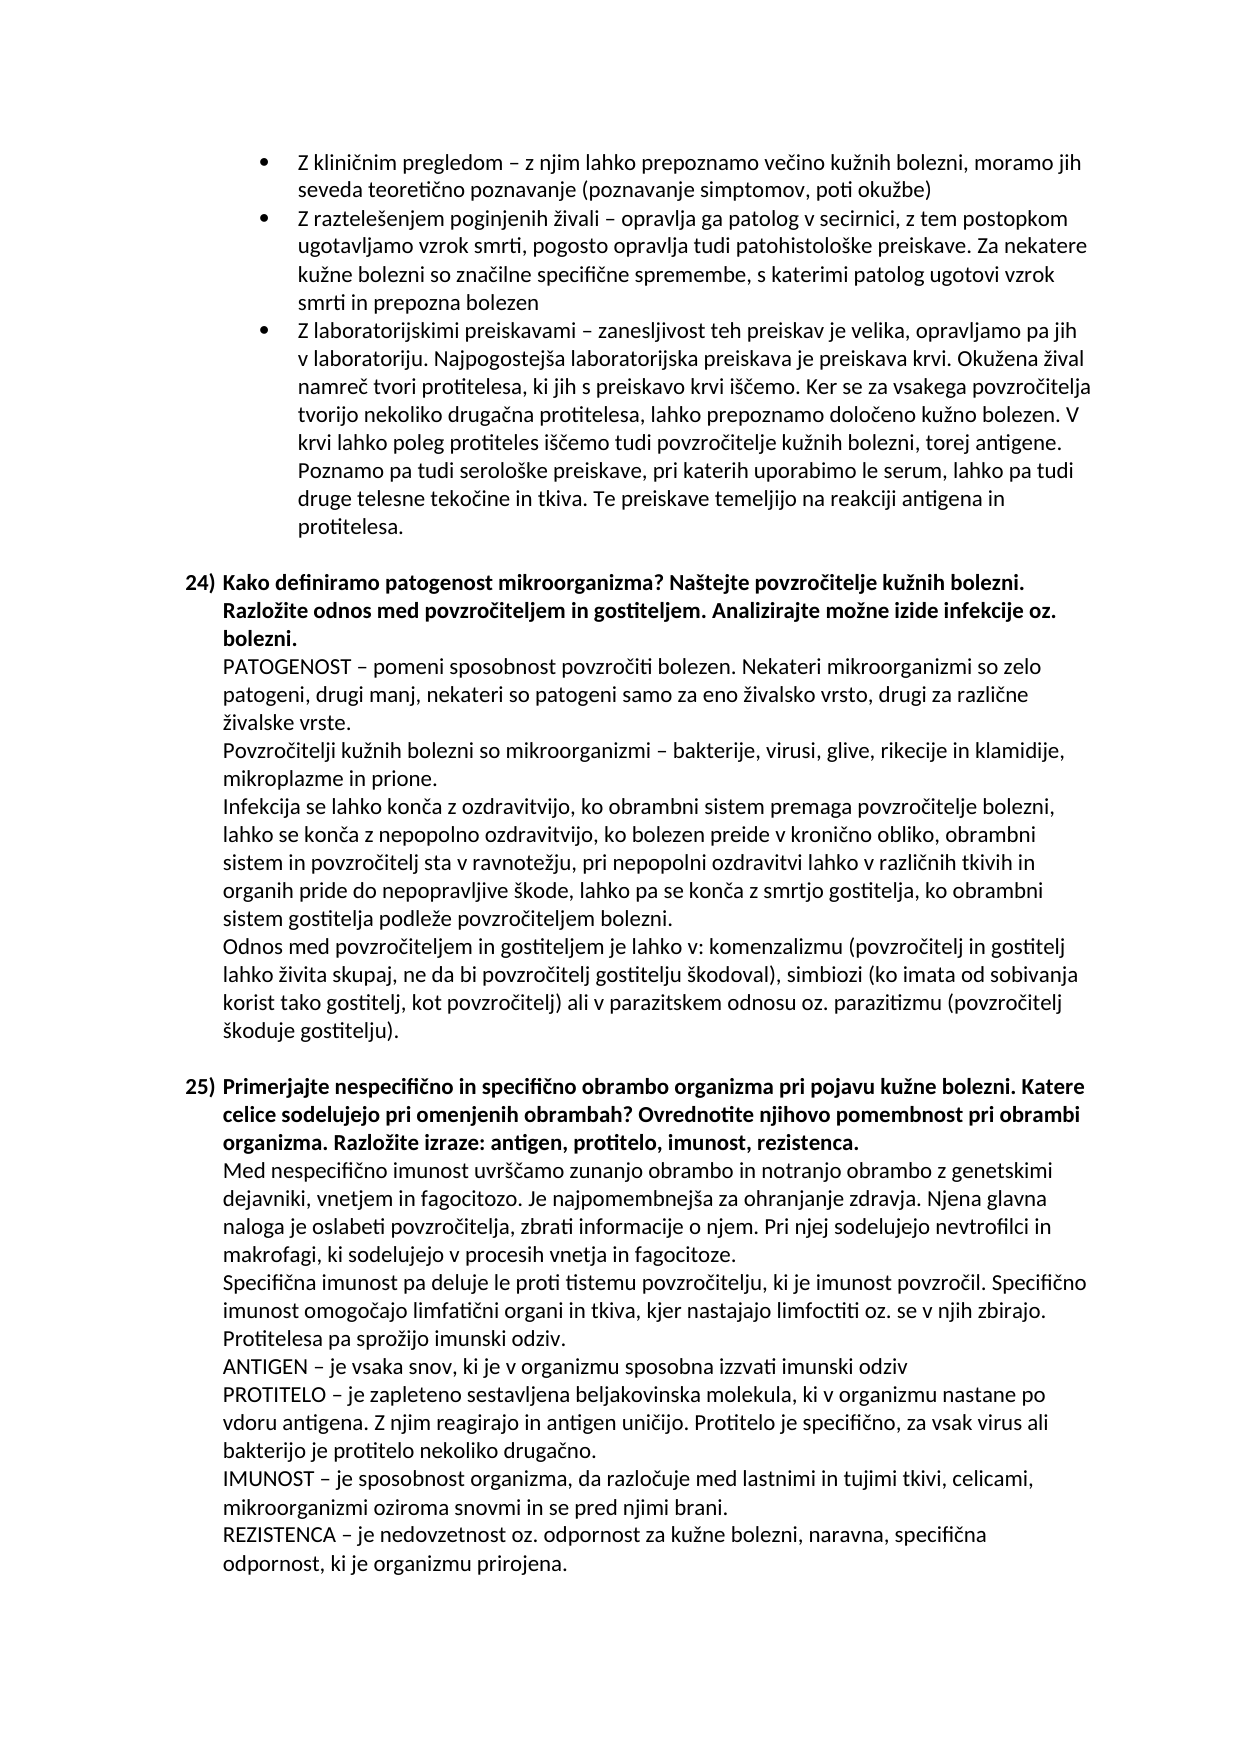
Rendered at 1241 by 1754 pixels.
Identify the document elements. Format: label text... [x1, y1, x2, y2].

list Z laboratorijskimi preiskavami – zanesljivost teh preiskav je velika, opravljamo pa jih v laboratoriju. Najpogostejša laboratorijska preiskava je preiskava krvi. Okužena žival namreč tvori protitelesa, ki jih s preiskavo krvi iščemo. Ker se za vsakega povzročitelja tvorijo nekoliko drugačna protitelesa, lahko prepoznamo določeno kužno bolezen. V krvi lahko poleg protiteles iščemo tudi povzročitelje kužnih bolezni, torej antigene. Poznamo pa tudi serološke preiskave, pri katerih uporabimo le serum, lahko pa tudi druge telesne tekočine in tkiva. Te preiskave temeljijo na reakciji antigena in protitelesa. [260, 316, 1093, 540]
text PROTITELO – je zapleteno sestavljena beljakovinska molekula, ki v organizmu nastane po vdoru antigena. Z njim reagirajo in antigen uničijo. Protitelo je specifično, za vsak virus ali bakterijo je protitelo nekoliko drugačno. [223, 1381, 1093, 1464]
text REZISTENCA – je nedovzetnost oz. odpornost za kužne bolezni, naravna, specifična odpornost, ki je organizmu prirojena. [223, 1521, 1093, 1577]
text Specifična imunost pa deluje le proti tistemu povzročitelju, ki je imunost povzročil. Specifično imunost omogočajo limfatični organi in tkiva, kjer nastajajo limfoctiti oz. se v njih zbirajo. Protitelesa pa sprožijo imunski odziv. [223, 1268, 1093, 1352]
text Med nespecifično imunost uvrščamo zunanjo obrambo in notranjo obrambo z genetskimi dejavniki, vnetjem in fagocitozo. Je najpomembnejša za ohranjanje zdravja. Njena glavna naloga je oslabeti povzročitelja, zbrati informacije o njem. Pri njej sodelujejo nevtrofilci in makrofagi, ki sodelujejo v procesih vnetja in fagocitoze. [223, 1156, 1093, 1268]
text PATOGENOST – pomeni sposobnost povzročiti bolezen. Nekateri mikroorganizmi so zelo patogeni, drugi manj, nekateri so patogeni samo za eno živalsko vrsto, drugi za različne živalske vrste. [223, 652, 1093, 736]
text Povzročitelji kužnih bolezni so mikroorganizmi – bakterije, virusi, glive, rikecije in klamidije, mikroplazme in prione. [223, 736, 1093, 792]
list Primerjajte nespecifično in specifično obrambo organizma pri pojavu kužne bolezni. Katere celice sodelujejo pri omenjenih obrambah? Ovrednotite njihovo pomembnost pri obrambi organizma. Razložite izraze: antigen, protitelo, imunost, rezistenca. [185, 1072, 1093, 1156]
text IMUNOST – je sposobnost organizma, da razločuje med lastnimi in tujimi tkivi, celicami, mikroorganizmi oziroma snovmi in se pred njimi brani. [223, 1464, 1093, 1521]
text ANTIGEN – je vsaka snov, ki je v organizmu sposobna izzvati imunski odziv [223, 1352, 1093, 1381]
list Z raztelešenjem poginjenih živali – opravlja ga patolog v secirnici, z tem postopkom ugotavljamo vzrok smrti, pogosto opravlja tudi patohistološke preiskave. Za nekatere kužne bolezni so značilne specifične spremembe, s katerimi patolog ugotovi vzrok smrti in prepozna bolezen [260, 204, 1093, 316]
list Z kliničnim pregledom – z njim lahko prepoznamo večino kužnih bolezni, moramo jih seveda teoretično poznavanje (poznavanje simptomov, poti okužbe) [260, 148, 1093, 204]
text Infekcija se lahko konča z ozdravitvijo, ko obrambni sistem premaga povzročitelje bolezni, lahko se konča z nepopolno ozdravitvijo, ko bolezen preide v kronično obliko, obrambni sistem in povzročitelj sta v ravnotežju, pri nepopolni ozdravitvi lahko v različnih tkivih in organih pride do nepopravljive škode, lahko pa se konča z smrtjo gostitelja, ko obrambni sistem gostitelja podleže povzročiteljem bolezni. [223, 792, 1093, 932]
text Odnos med povzročiteljem in gostiteljem je lahko v: komenzalizmu (povzročitelj in gostitelj lahko živita skupaj, ne da bi povzročitelj gostitelju škodoval), simbiozi (ko imata od sobivanja korist tako gostitelj, kot povzročitelj) ali v parazitskem odnosu oz. parazitizmu (povzročitelj škoduje gostitelju). [223, 932, 1093, 1044]
list Kako definiramo patogenost mikroorganizma? Naštejte povzročitelje kužnih bolezni. Razložite odnos med povzročiteljem in gostiteljem. Analizirajte možne izide infekcije oz. bolezni. [185, 568, 1093, 652]
